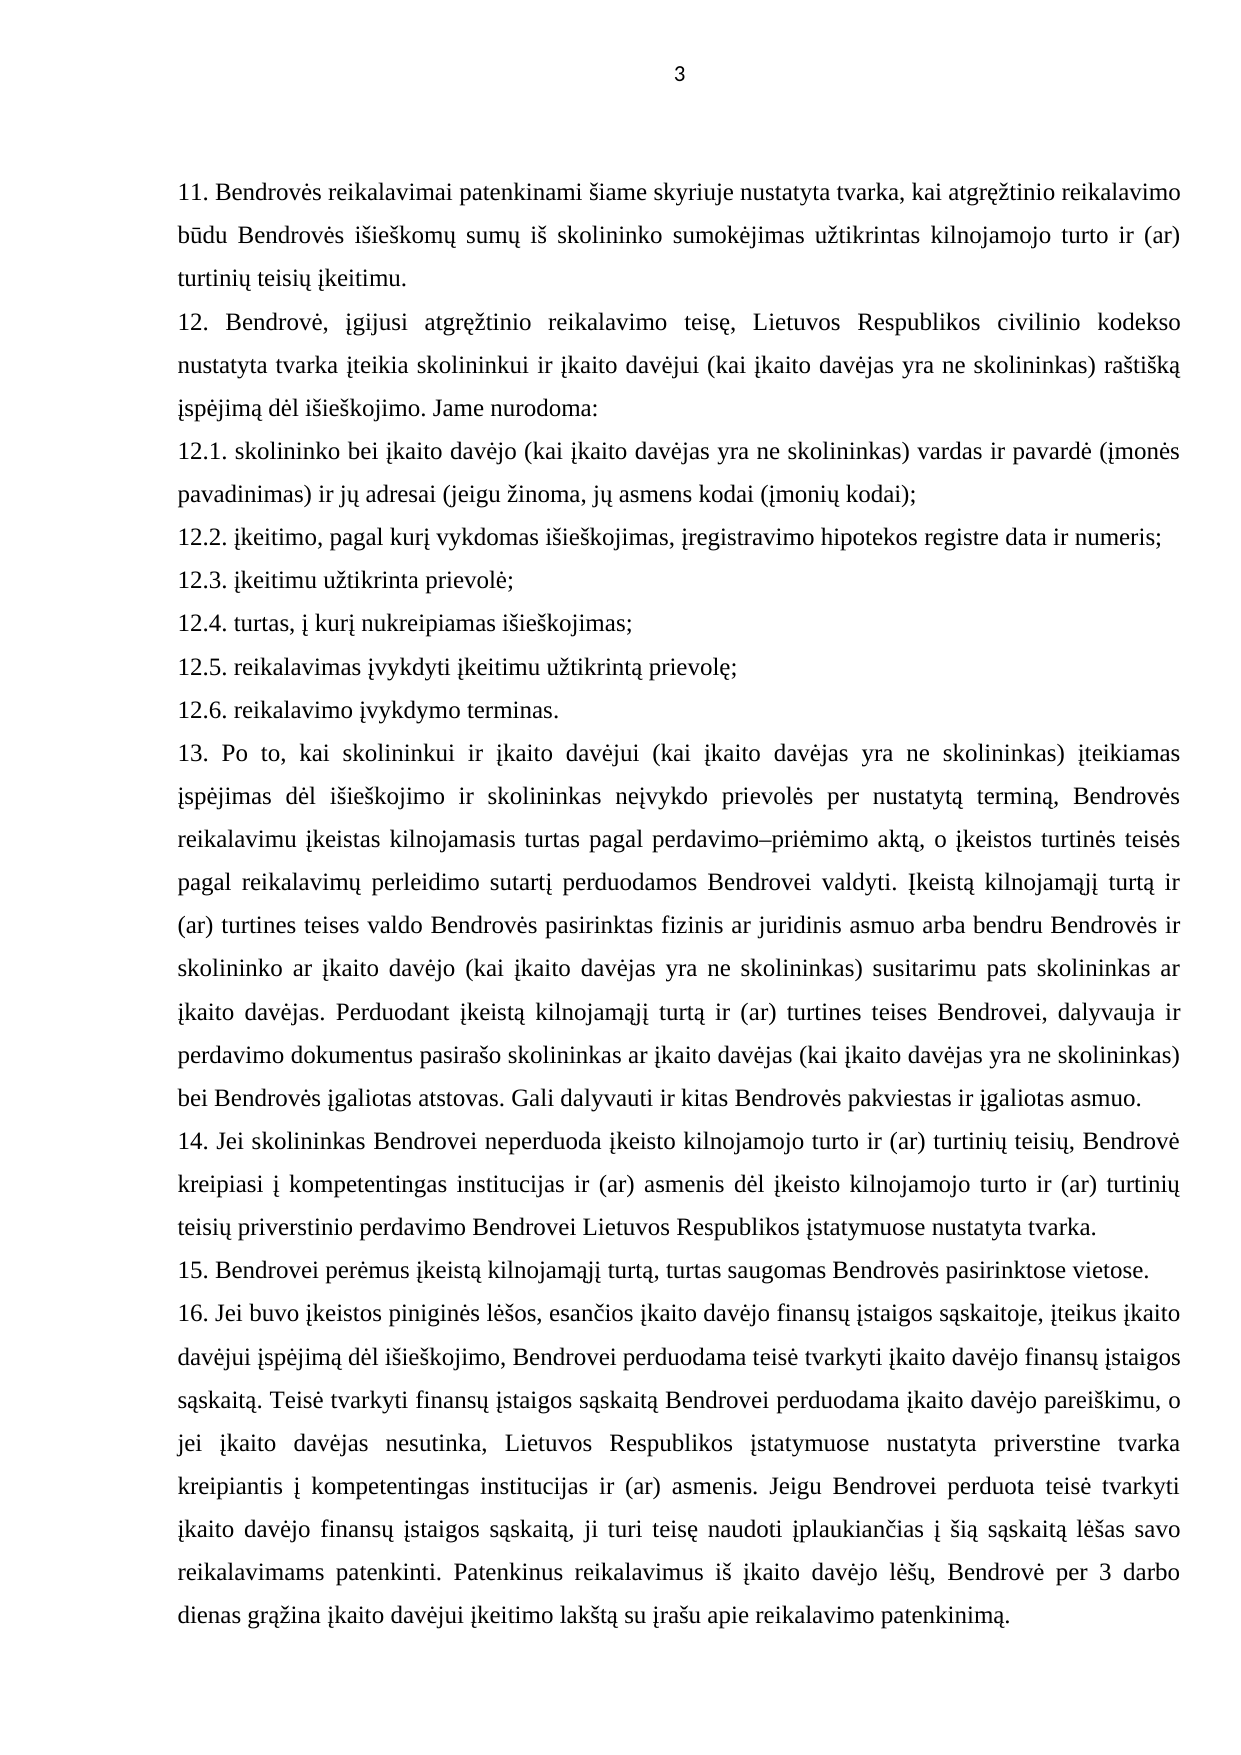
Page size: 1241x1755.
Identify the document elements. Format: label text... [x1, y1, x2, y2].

text 15. Bendrovei perėmus įkeistą kilnojamąjį turtą, turtas saugomas Bendrovės pasirinktose vietose. [177, 1255, 1181, 1284]
text 12.2. įkeitimo, pagal kurį vykdomas išieškojimas, įregistravimo hipotekos registre data ir numeris; [177, 522, 1181, 551]
text 12.3. įkeitimu užtikrinta prievolė; [177, 565, 1181, 594]
text 12. Bendrovė, įgijusi atgręžtinio reikalavimo teisę, Lietuvos Respublikos civilinio kodekso nustatyta tvarka įteikia skolininkui ir įkaito davėjui (kai įkaito davėjas yra ne skolininkas) raštišką įspėjimą dėl išieškojimo. Jame nurodoma: [177, 307, 1181, 422]
text 12.5. reikalavimas įvykdyti įkeitimu užtikrintą prievolę; [177, 652, 1181, 680]
text 12.1. skolininko bei įkaito davėjo (kai įkaito davėjas yra ne skolininkas) vardas ir pavardė (įmonės pavadinimas) ir jų adresai (jeigu žinoma, jų asmens kodai (įmonių kodai); [177, 436, 1181, 508]
text 12.4. turtas, į kurį nukreipiamas išieškojimas; [177, 608, 1181, 637]
text 16. Jei buvo įkeistos piniginės lėšos, esančios įkaito davėjo finansų įstaigos sąskaitoje, įteikus įkaito davėjui įspėjimą dėl išieškojimo, Bendrovei perduodama teisė tvarkyti įkaito davėjo finansų įstaigos sąskaitą. Teisė tvarkyti finansų įstaigos sąskaitą Bendrovei perduodama įkaito davėjo pareiškimu, o jei įkaito davėjas nesutinka, Lietuvos Respublikos įstatymuose nustatyta priverstine tvarka kreipiantis į kompetentingas institucijas ir (ar) asmenis. Jeigu Bendrovei perduota teisė tvarkyti įkaito davėjo finansų įstaigos sąskaitą, ji turi teisę naudoti įplaukiančias į šią sąskaitą lėšas savo reikalavimams patenkinti. Patenkinus reikalavimus iš įkaito davėjo lėšų, Bendrovė per 3 darbo dienas grąžina įkaito davėjui įkeitimo lakštą su įrašu apie reikalavimo patenkinimą. [177, 1298, 1181, 1629]
text 11. Bendrovės reikalavimai patenkinami šiame skyriuje nustatyta tvarka, kai atgręžtinio reikalavimo būdu Bendrovės išieškomų sumų iš skolininko sumokėjimas užtikrintas kilnojamojo turto ir (ar) turtinių teisių įkeitimu. [177, 177, 1181, 292]
text 12.6. reikalavimo įvykdymo terminas. [177, 695, 1181, 723]
text 14. Jei skolininkas Bendrovei neperduoda įkeisto kilnojamojo turto ir (ar) turtinių teisių, Bendrovė kreipiasi į kompetentingas institucijas ir (ar) asmenis dėl įkeisto kilnojamojo turto ir (ar) turtinių teisių priverstinio perdavimo Bendrovei Lietuvos Respublikos įstatymuose nustatyta tvarka. [177, 1126, 1181, 1241]
text 13. Po to, kai skolininkui ir įkaito davėjui (kai įkaito davėjas yra ne skolininkas) įteikiamas įspėjimas dėl išieškojimo ir skolininkas neįvykdo prievolės per nustatytą terminą, Bendrovės reikalavimu įkeistas kilnojamasis turtas pagal perdavimo–priėmimo aktą, o įkeistos turtinės teisės pagal reikalavimų perleidimo sutartį perduodamos Bendrovei valdyti. Įkeistą kilnojamąjį turtą ir (ar) turtines teises valdo Bendrovės pasirinktas fizinis ar juridinis asmuo arba bendru Bendrovės ir skolininko ar įkaito davėjo (kai įkaito davėjas yra ne skolininkas) susitarimu pats skolininkas ar įkaito davėjas. Perduodant įkeistą kilnojamąjį turtą ir (ar) turtines teises Bendrovei, dalyvauja ir perdavimo dokumentus pasirašo skolininkas ar įkaito davėjas (kai įkaito davėjas yra ne skolininkas) bei Bendrovės įgaliotas atstovas. Gali dalyvauti ir kitas Bendrovės pakviestas ir įgaliotas asmuo. [177, 738, 1181, 1112]
